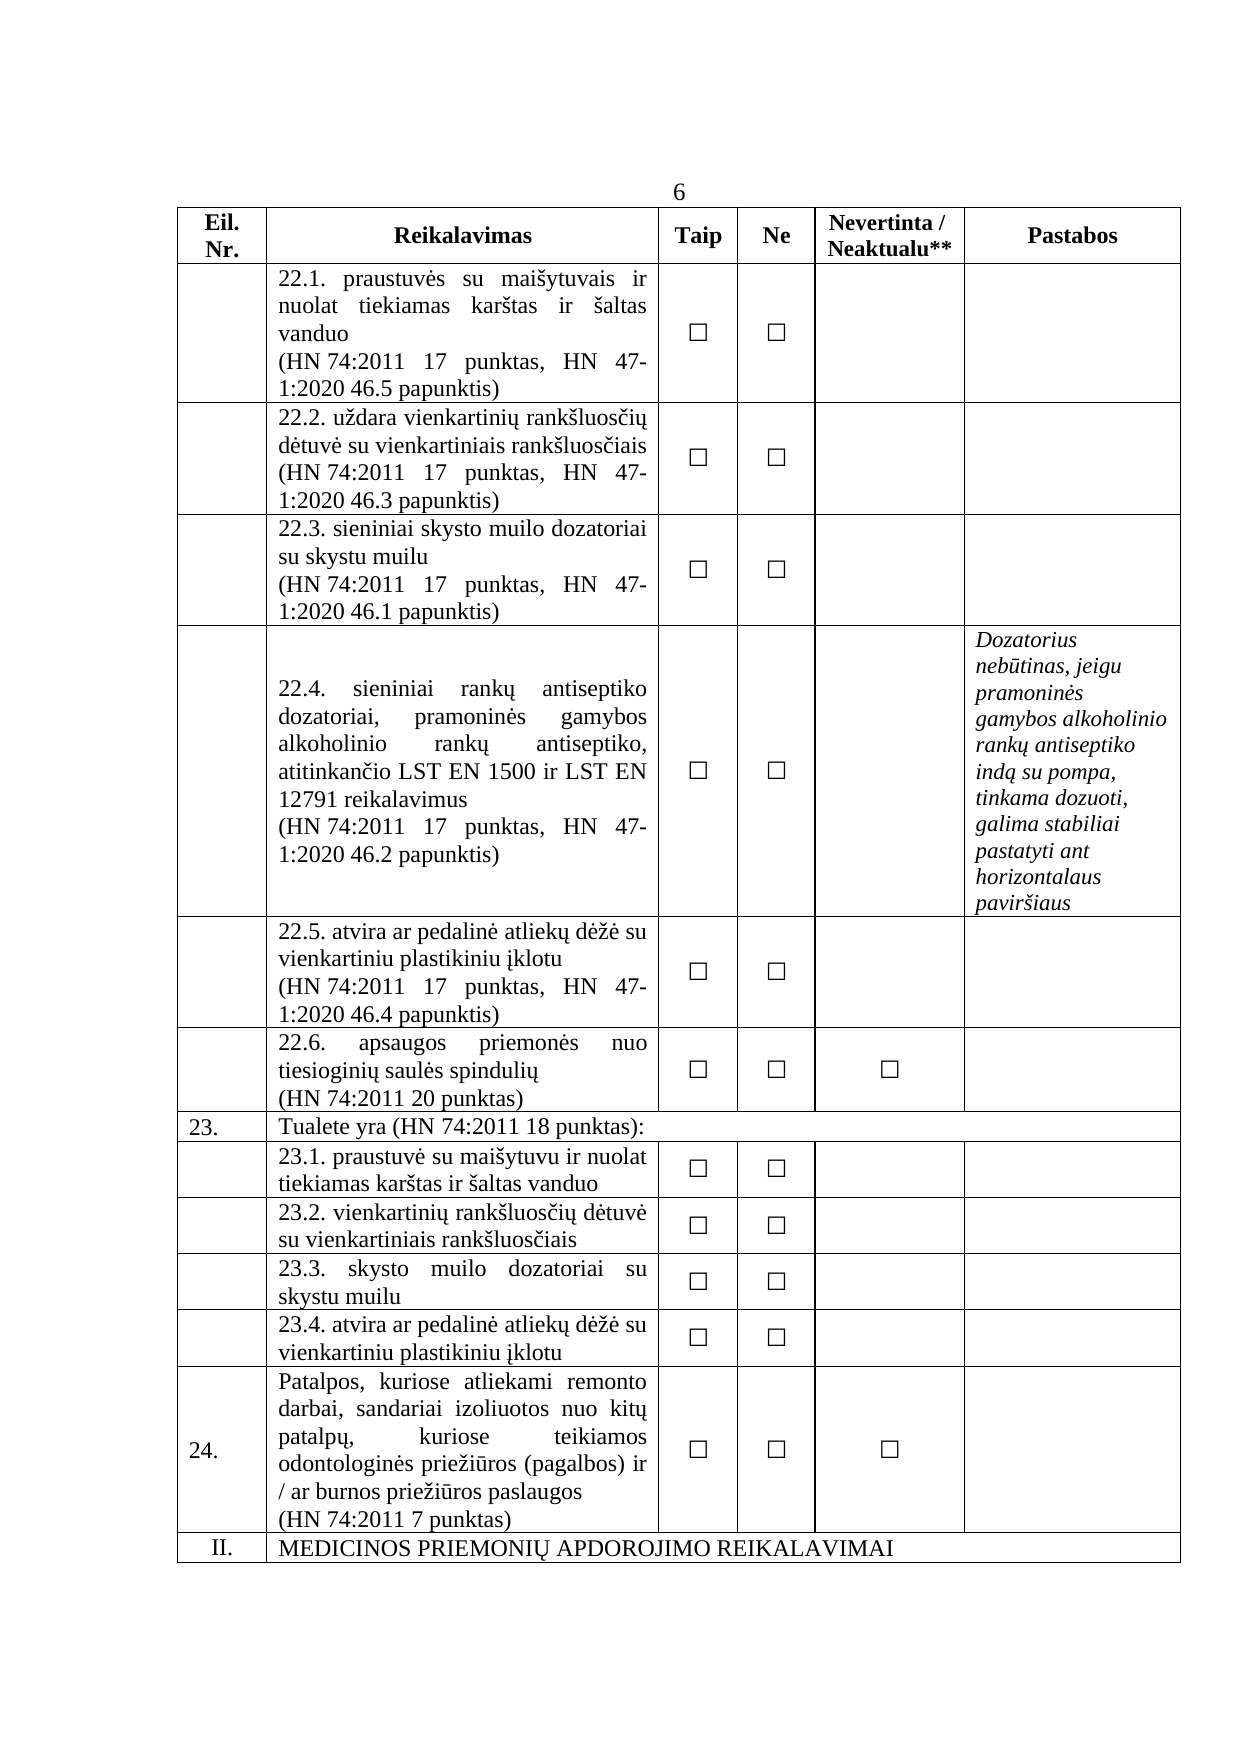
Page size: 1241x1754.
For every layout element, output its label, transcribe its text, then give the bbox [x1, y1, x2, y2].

table_cell ☐ [738, 1254, 814, 1309]
table_cell ☐ [816, 1367, 964, 1532]
table_cell 23.3. skysto muilo dozatoriai su skystu muilu [267, 1254, 658, 1309]
table_cell ☐ [738, 626, 814, 916]
table_cell [816, 1310, 964, 1366]
table_cell [816, 626, 964, 916]
table_cell II. [178, 1533, 266, 1562]
table_cell [816, 1142, 964, 1197]
table_cell [816, 403, 964, 513]
table_cell 22.1. praustuvės su maišytuvais ir nuolat tiekiamas karštas ir šaltas vanduo (HN 74:2011 17 punktas, HN 47-1:2020 46.5 papunktis) [267, 264, 658, 402]
table_cell 23.1. praustuvė su maišytuvu ir nuolat tiekiamas karštas ir šaltas vanduo [267, 1142, 658, 1197]
table_cell [965, 515, 1180, 625]
table_header Eil. Nr. [178, 208, 266, 263]
table_cell ☐ [738, 1367, 814, 1532]
table_cell 22.3. sieniniai skysto muilo dozatoriai su skystu muilu (HN 74:2011 17 punktas, HN 47-1:2020 46.1 papunktis) [267, 515, 658, 625]
table_cell [965, 1367, 1180, 1532]
table_cell [178, 1254, 266, 1309]
table_cell [965, 917, 1180, 1027]
table_cell 24. [178, 1367, 266, 1532]
table_cell [178, 1198, 266, 1253]
table_cell [178, 403, 266, 513]
table_cell [965, 1198, 1180, 1253]
table_cell Dozatorius nebūtinas, jeigu pramoninės gamybos alkoholinio rankų antiseptiko indą su pompa, tinkama dozuoti, galima stabiliai pastatyti ant horizontalaus paviršiaus [965, 626, 1180, 916]
table_cell 23.4. atvira ar pedalinė atliekų dėžė su vienkartiniu plastikiniu įklotu [267, 1310, 658, 1366]
table_cell ☐ [738, 515, 814, 625]
table_cell ☐ [738, 1028, 814, 1111]
table_header Pastabos [965, 208, 1180, 263]
table_cell ☐ [659, 917, 737, 1027]
table_cell ☐ [738, 264, 814, 402]
table_header Ne [738, 208, 814, 263]
table_header Nevertinta / Neaktualu** [816, 208, 964, 263]
table_cell ☐ [738, 1310, 814, 1366]
table_cell [816, 1198, 964, 1253]
table_cell ☐ [659, 264, 737, 402]
table_cell ☐ [738, 917, 814, 1027]
table_header Taip [659, 208, 737, 263]
table_cell [816, 515, 964, 625]
table_cell ☐ [816, 1028, 964, 1111]
table_cell ☐ [738, 1198, 814, 1253]
table_cell ☐ [659, 403, 737, 513]
table_cell ☐ [659, 1198, 737, 1253]
table_cell [178, 1028, 266, 1111]
table_cell [178, 515, 266, 625]
table_cell [816, 917, 964, 1027]
table_cell [965, 403, 1180, 513]
table_cell ☐ [659, 1254, 737, 1309]
table_cell Patalpos, kuriose atliekami remonto darbai, sandariai izoliuotos nuo kitų patalpų, kuriose teikiamos odontologinės priežiūros (pagalbos) ir / ar burnos priežiūros paslaugos (HN 74:2011 7 punktas) [267, 1367, 658, 1532]
table_cell [965, 1254, 1180, 1309]
table_cell 23. [178, 1112, 266, 1141]
table_cell [816, 1254, 964, 1309]
table_cell [965, 1142, 1180, 1197]
table_cell ☐ [659, 1142, 737, 1197]
table_cell [816, 264, 964, 402]
table_cell 22.5. atvira ar pedalinė atliekų dėžė su vienkartiniu plastikiniu įklotu (HN 74:2011 17 punktas, HN 47-1:2020 46.4 papunktis) [267, 917, 658, 1027]
table_cell 22.6. apsaugos priemonės nuo tiesioginių saulės spindulių (HN 74:2011 20 punktas) [267, 1028, 658, 1111]
table_cell ☐ [659, 626, 737, 916]
table_cell [965, 1310, 1180, 1366]
table_cell [178, 1310, 266, 1366]
table_cell ☐ [659, 515, 737, 625]
table_cell ☐ [659, 1028, 737, 1111]
table_cell MEDICINOS PRIEMONIŲ APDOROJIMO REIKALAVIMAI [267, 1533, 1180, 1562]
table_cell [965, 264, 1180, 402]
table_cell [965, 1028, 1180, 1111]
table_cell ☐ [738, 403, 814, 513]
table_cell [178, 626, 266, 916]
table_cell ☐ [738, 1142, 814, 1197]
table_cell [178, 1142, 266, 1197]
table_cell [178, 917, 266, 1027]
table_cell 22.2. uždara vienkartinių rankšluosčių dėtuvė su vienkartiniais rankšluosčiais (HN 74:2011 17 punktas, HN 47-1:2020 46.3 papunktis) [267, 403, 658, 513]
table_cell Tualete yra (HN 74:2011 18 punktas): [267, 1112, 1180, 1141]
table_cell 23.2. vienkartinių rankšluosčių dėtuvė su vienkartiniais rankšluosčiais [267, 1198, 658, 1253]
table_header Reikalavimas [267, 208, 658, 263]
table_cell [178, 264, 266, 402]
table_cell ☐ [659, 1310, 737, 1366]
table_cell 22.4. sieniniai rankų antiseptiko dozatoriai, pramoninės gamybos alkoholinio rankų antiseptiko, atitinkančio LST EN 1500 ir LST EN 12791 reikalavimus (HN 74:2011 17 punktas, HN 47-1:2020 46.2 papunktis) [267, 626, 658, 916]
table_cell ☐ [659, 1367, 737, 1532]
